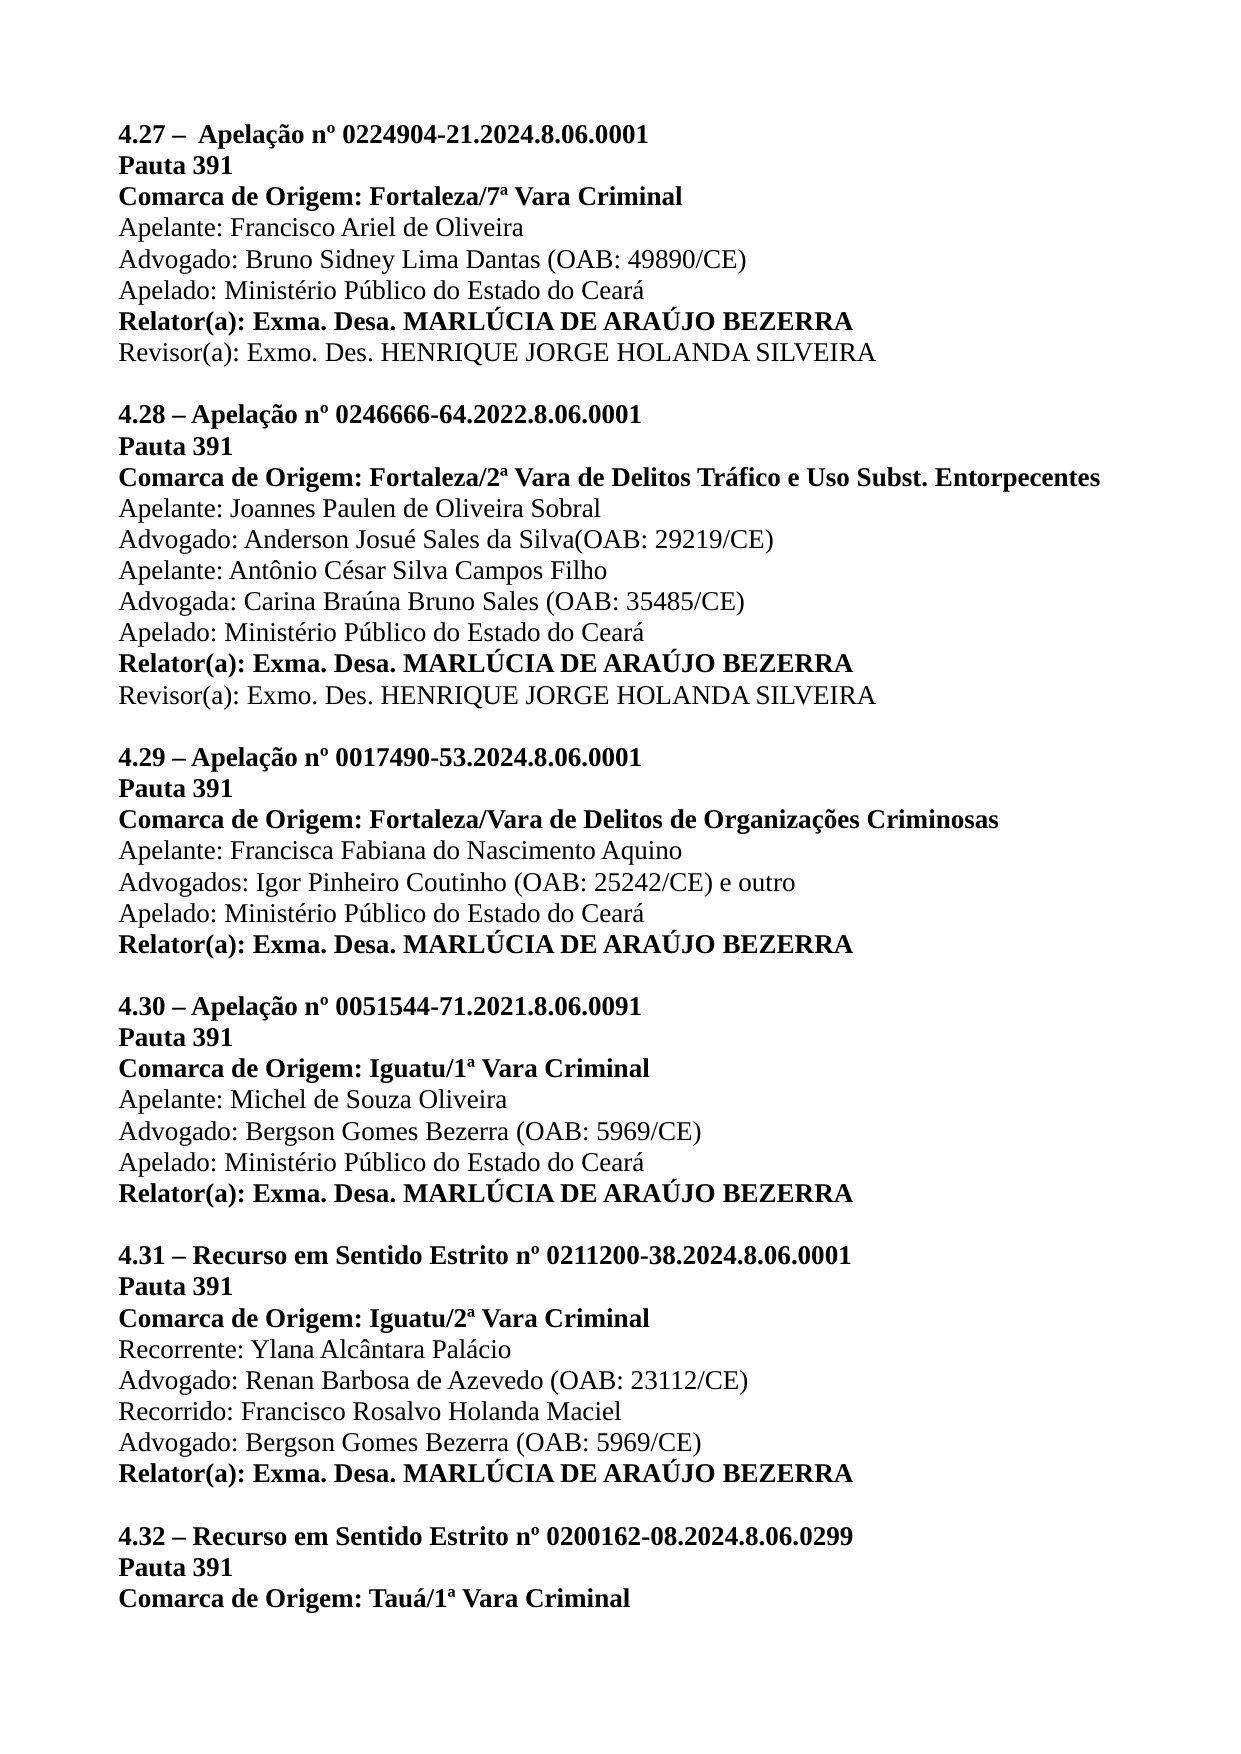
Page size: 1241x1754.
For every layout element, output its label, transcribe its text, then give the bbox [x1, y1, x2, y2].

text Relator(a): Exma. Desa. MARLÚCIA DE ARAÚJO BEZERRA [118, 928, 1122, 959]
text 4.31 – Recurso em Sentido Estrito nº 0211200-38.2024.8.06.0001 [118, 1239, 1122, 1271]
text Revisor(a): Exmo. Des. HENRIQUE JORGE HOLANDA SILVEIRA [118, 679, 1122, 710]
text Apelado: Ministério Público do Estado do Ceará [118, 274, 1122, 305]
text Apelado: Ministério Público do Estado do Ceará [118, 1146, 1122, 1177]
text Pauta 391 [118, 1021, 1122, 1052]
text Advogado: Renan Barbosa de Azevedo (OAB: 23112/CE) [118, 1364, 1122, 1395]
text Apelado: Ministério Público do Estado do Ceará [118, 616, 1122, 648]
text Relator(a): Exma. Desa. MARLÚCIA DE ARAÚJO BEZERRA [118, 1457, 1122, 1488]
text Advogado: Bergson Gomes Bezerra (OAB: 5969/CE) [118, 1115, 1122, 1146]
text Recorrente: Ylana Alcântara Palácio [118, 1333, 1122, 1364]
text Advogado: Anderson Josué Sales da Silva(OAB: 29219/CE) [118, 523, 1122, 554]
text Recorrido: Francisco Rosalvo Holanda Maciel [118, 1395, 1122, 1426]
text Comarca de Origem: Fortaleza/2ª Vara de Delitos Tráfico e Uso Subst. Entorpecentes [118, 461, 1122, 492]
text Pauta 391 [118, 429, 1122, 461]
text Pauta 391 [118, 149, 1122, 180]
text Revisor(a): Exmo. Des. HENRIQUE JORGE HOLANDA SILVEIRA [118, 336, 1122, 367]
text Advogado: Bruno Sidney Lima Dantas (OAB: 49890/CE) [118, 243, 1122, 274]
text Apelante: Francisca Fabiana do Nascimento Aquino [118, 834, 1122, 866]
text Comarca de Origem: Iguatu/1ª Vara Criminal [118, 1052, 1122, 1084]
text Pauta 391 [118, 1271, 1122, 1302]
text Advogado: Bergson Gomes Bezerra (OAB: 5969/CE) [118, 1426, 1122, 1457]
text Relator(a): Exma. Desa. MARLÚCIA DE ARAÚJO BEZERRA [118, 648, 1122, 679]
text 4.28 – Apelação nº 0246666-64.2022.8.06.0001 [118, 398, 1122, 429]
text 4.29 – Apelação nº 0017490-53.2024.8.06.0001 [118, 741, 1122, 772]
text 4.30 – Apelação nº 0051544-71.2021.8.06.0091 [118, 990, 1122, 1021]
text Comarca de Origem: Fortaleza/Vara de Delitos de Organizações Criminosas [118, 803, 1122, 834]
text Pauta 391 [118, 772, 1122, 803]
text Relator(a): Exma. Desa. MARLÚCIA DE ARAÚJO BEZERRA [118, 305, 1122, 336]
text Comarca de Origem: Fortaleza/7ª Vara Criminal [118, 180, 1122, 212]
text Apelante: Joannes Paulen de Oliveira Sobral [118, 492, 1122, 523]
text Apelante: Francisco Ariel de Oliveira [118, 212, 1122, 243]
text Advogados: Igor Pinheiro Coutinho (OAB: 25242/CE) e outro [118, 866, 1122, 897]
text Comarca de Origem: Tauá/1ª Vara Criminal [118, 1582, 1122, 1613]
text Pauta 391 [118, 1551, 1122, 1582]
text 4.27 – Apelação nº 0224904-21.2024.8.06.0001 [118, 118, 1122, 149]
text Apelado: Ministério Público do Estado do Ceará [118, 897, 1122, 928]
text Apelante: Michel de Souza Oliveira [118, 1084, 1122, 1115]
text Apelante: Antônio César Silva Campos Filho [118, 554, 1122, 585]
text Relator(a): Exma. Desa. MARLÚCIA DE ARAÚJO BEZERRA [118, 1177, 1122, 1208]
text 4.32 – Recurso em Sentido Estrito nº 0200162-08.2024.8.06.0299 [118, 1520, 1122, 1551]
text Advogada: Carina Braúna Bruno Sales (OAB: 35485/CE) [118, 585, 1122, 616]
text Comarca de Origem: Iguatu/2ª Vara Criminal [118, 1302, 1122, 1333]
